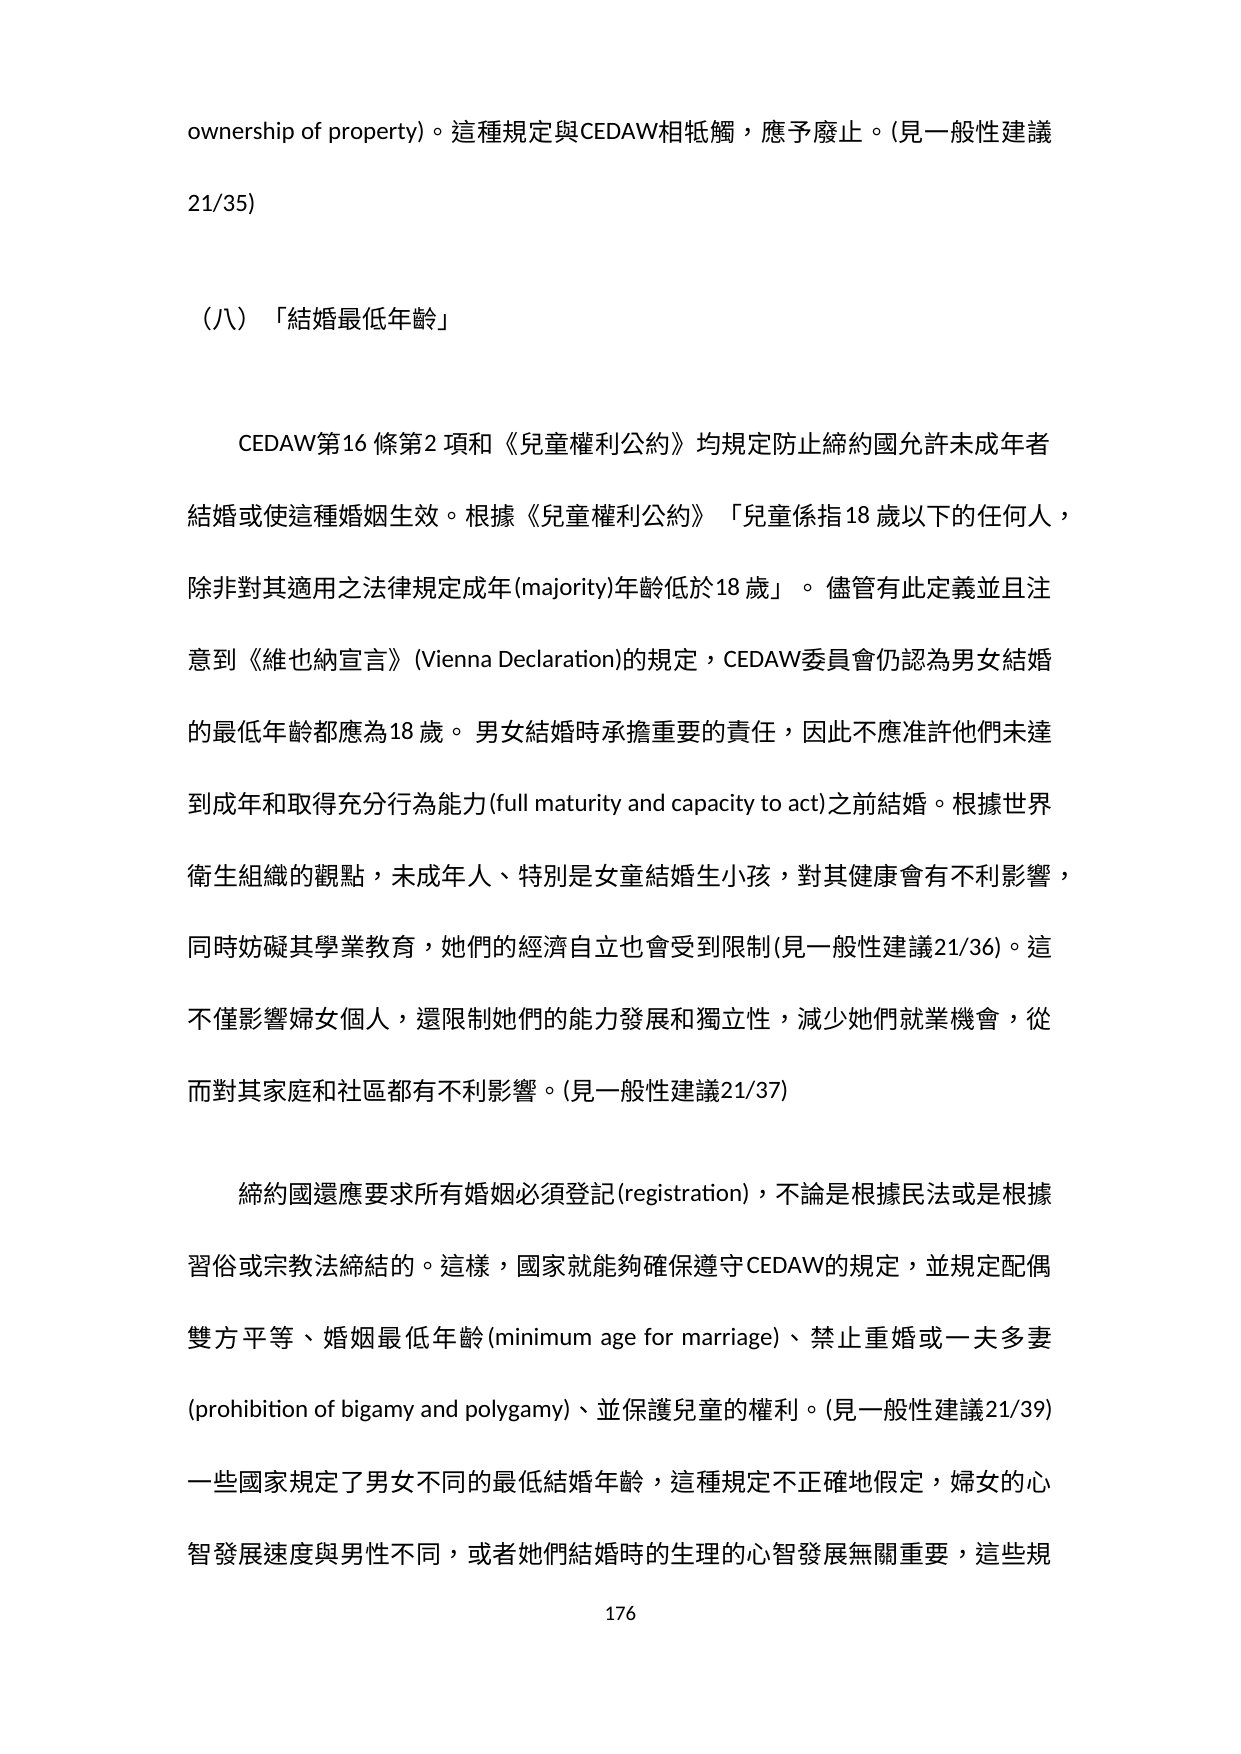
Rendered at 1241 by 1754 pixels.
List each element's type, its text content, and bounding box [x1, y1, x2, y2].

text 締約國還應要求所有婚姻必須登記(registration)，不論是根據民法或是根據習俗或宗教法締結的。這樣，國家就能夠確保遵守CEDAW的規定，並規定配偶雙方平等、婚姻最低年齡(minimum age for marriage)、禁止重婚或一夫多妻(prohibition of bigamy and polygamy)、並保護兒童的權利。(見一般性建議21/39)一些國家規定了男女不同的最低結婚年齡，這種規定不正確地假定，婦女的心智發展速度與男性不同，或者她們結婚時的生理的心智發展無關重要，這些規 [187, 1151, 1053, 1573]
text （八）「結婚最低年齡」 [187, 276, 1053, 339]
text ownership of property)。這種規定與CEDAW相牴觸，應予廢止。(見一般性建議21/35) [187, 89, 1053, 223]
text CEDAW第16 條第2 項和《兒童權利公約》均規定防止締約國允許未成年者結婚或使這種婚姻生效。根據《兒童權利公約》「兒童係指18 歲以下的任何人，除非對其適用之法律規定成年(majority)年齡低於18 歲」。 儘管有此定義並且注意到《維也納宣言》(Vienna Declaration)的規定，CEDAW委員會仍認為男女結婚的最低年齡都應為18 歲。 男女結婚時承擔重要的責任，因此不應准許他們未達到成年和取得充分行為能力(full maturity and capacity to act)之前結婚。根據世界衛生組織的觀點，未成年人、特別是女童結婚生小孩，對其健康會有不利影響，同時妨礙其學業教育，她們的經濟自立也會受到限制(見一般性建議21/36)。這不僅影響婦女個人，還限制她們的能力發展和獨立性，減少她們就業機會，從而對其家庭和社區都有不利影響。(見一般性建議21/37) [187, 401, 1053, 1111]
